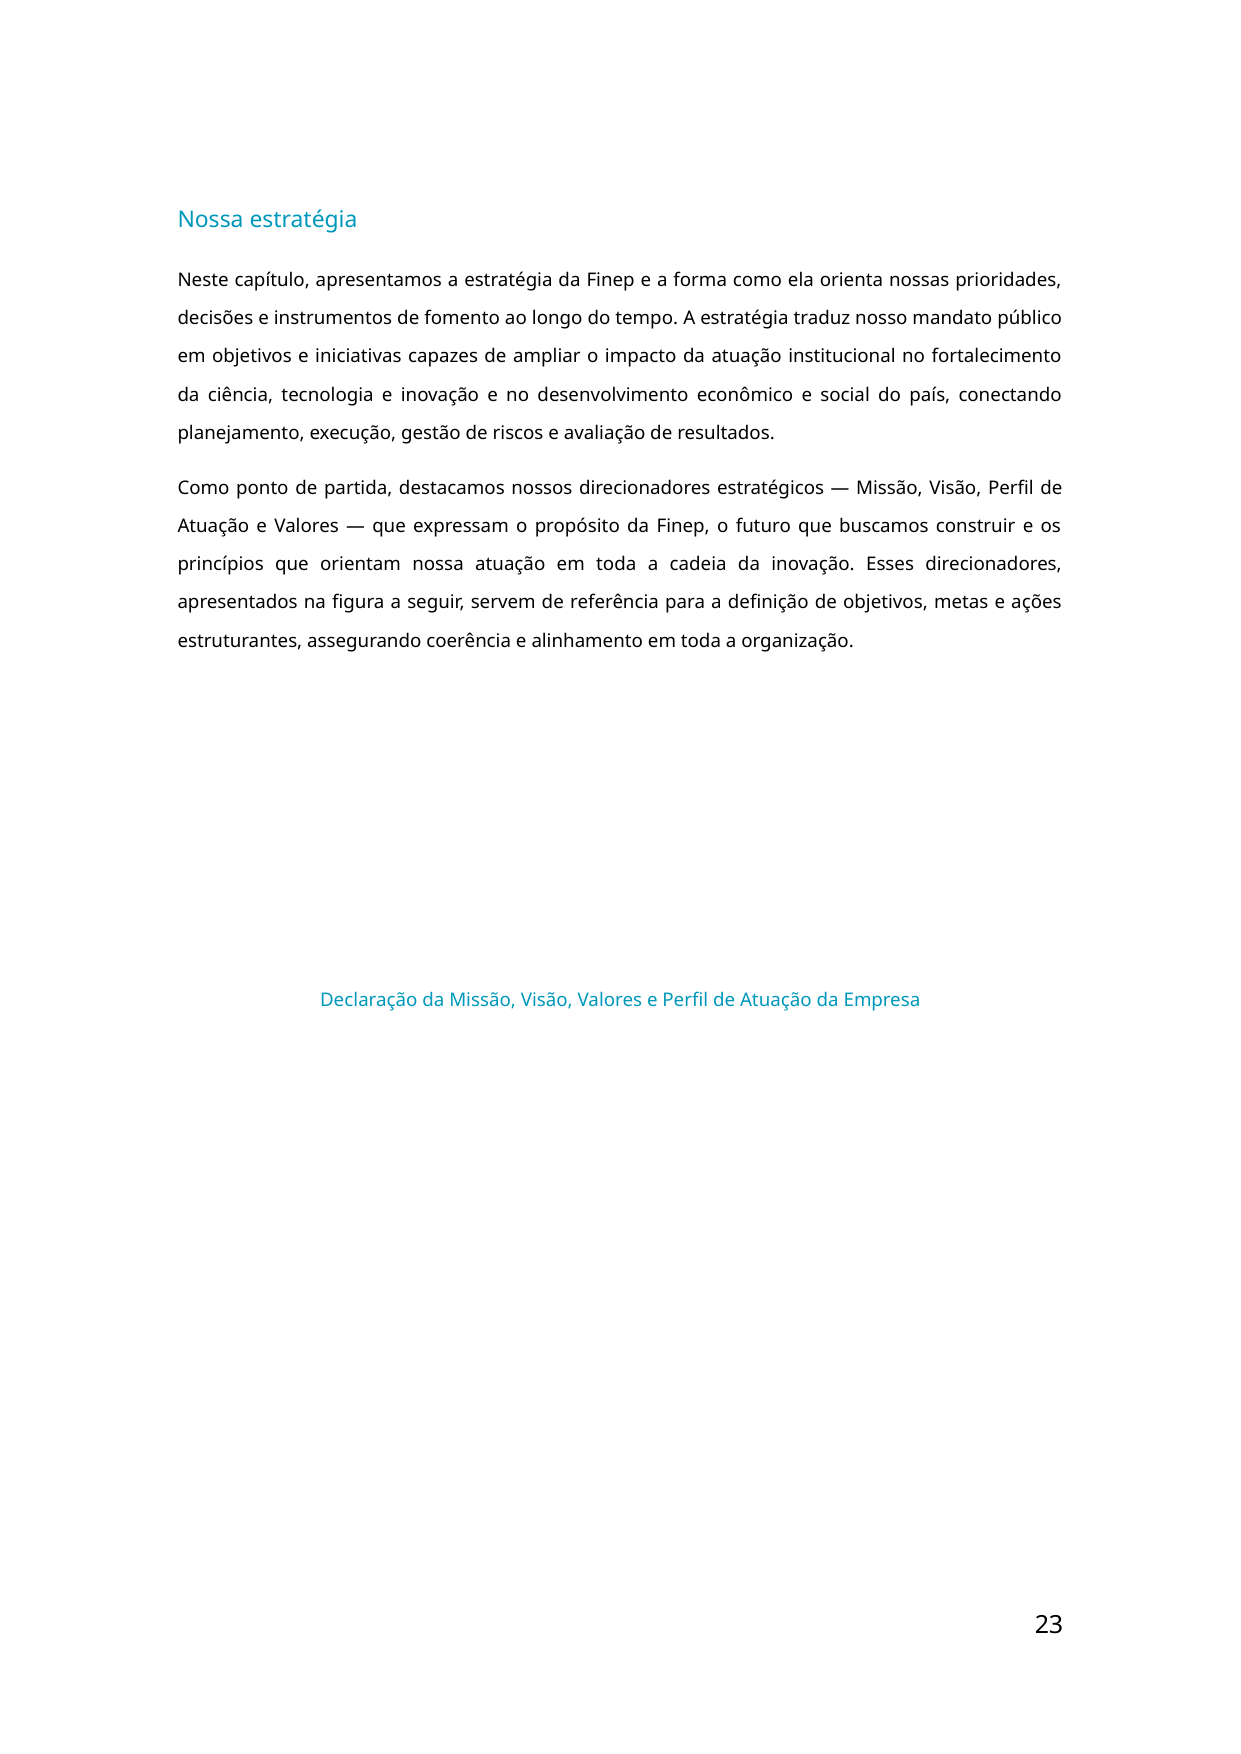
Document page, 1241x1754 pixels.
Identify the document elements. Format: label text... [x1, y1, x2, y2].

subtitle Nossa estratégia [177, 203, 1063, 234]
text Neste capítulo, apresentamos a estratégia da Finep e a forma como ela orienta nossas prioridades, decisões e instrumentos de fomento ao longo do tempo. A estratégia traduz nosso mandato público em objetivos e iniciativas capazes de ampliar o impacto da atuação institucional no fortalecimento da ciência, tecnologia e inovação e no desenvolvimento econômico e social do país, conectando planejamento, execução, gestão de riscos e avaliação de resultados. [177, 266, 1063, 444]
text Declaração da Missão, Visão, Valores e Perfil de Atuação da Empresa [177, 986, 1063, 1011]
text Como ponto de partida, destacamos nossos direcionadores estratégicos — Missão, Visão, Perfil de Atuação e Valores — que expressam o propósito da Finep, o futuro que buscamos construir e os princípios que orientam nossa atuação em toda a cadeia da inovação. Esses direcionadores, apresentados na figura a seguir, servem de referência para a definição de objetivos, metas e ações estruturantes, assegurando coerência e alinhamento em toda a organização. [177, 474, 1063, 652]
